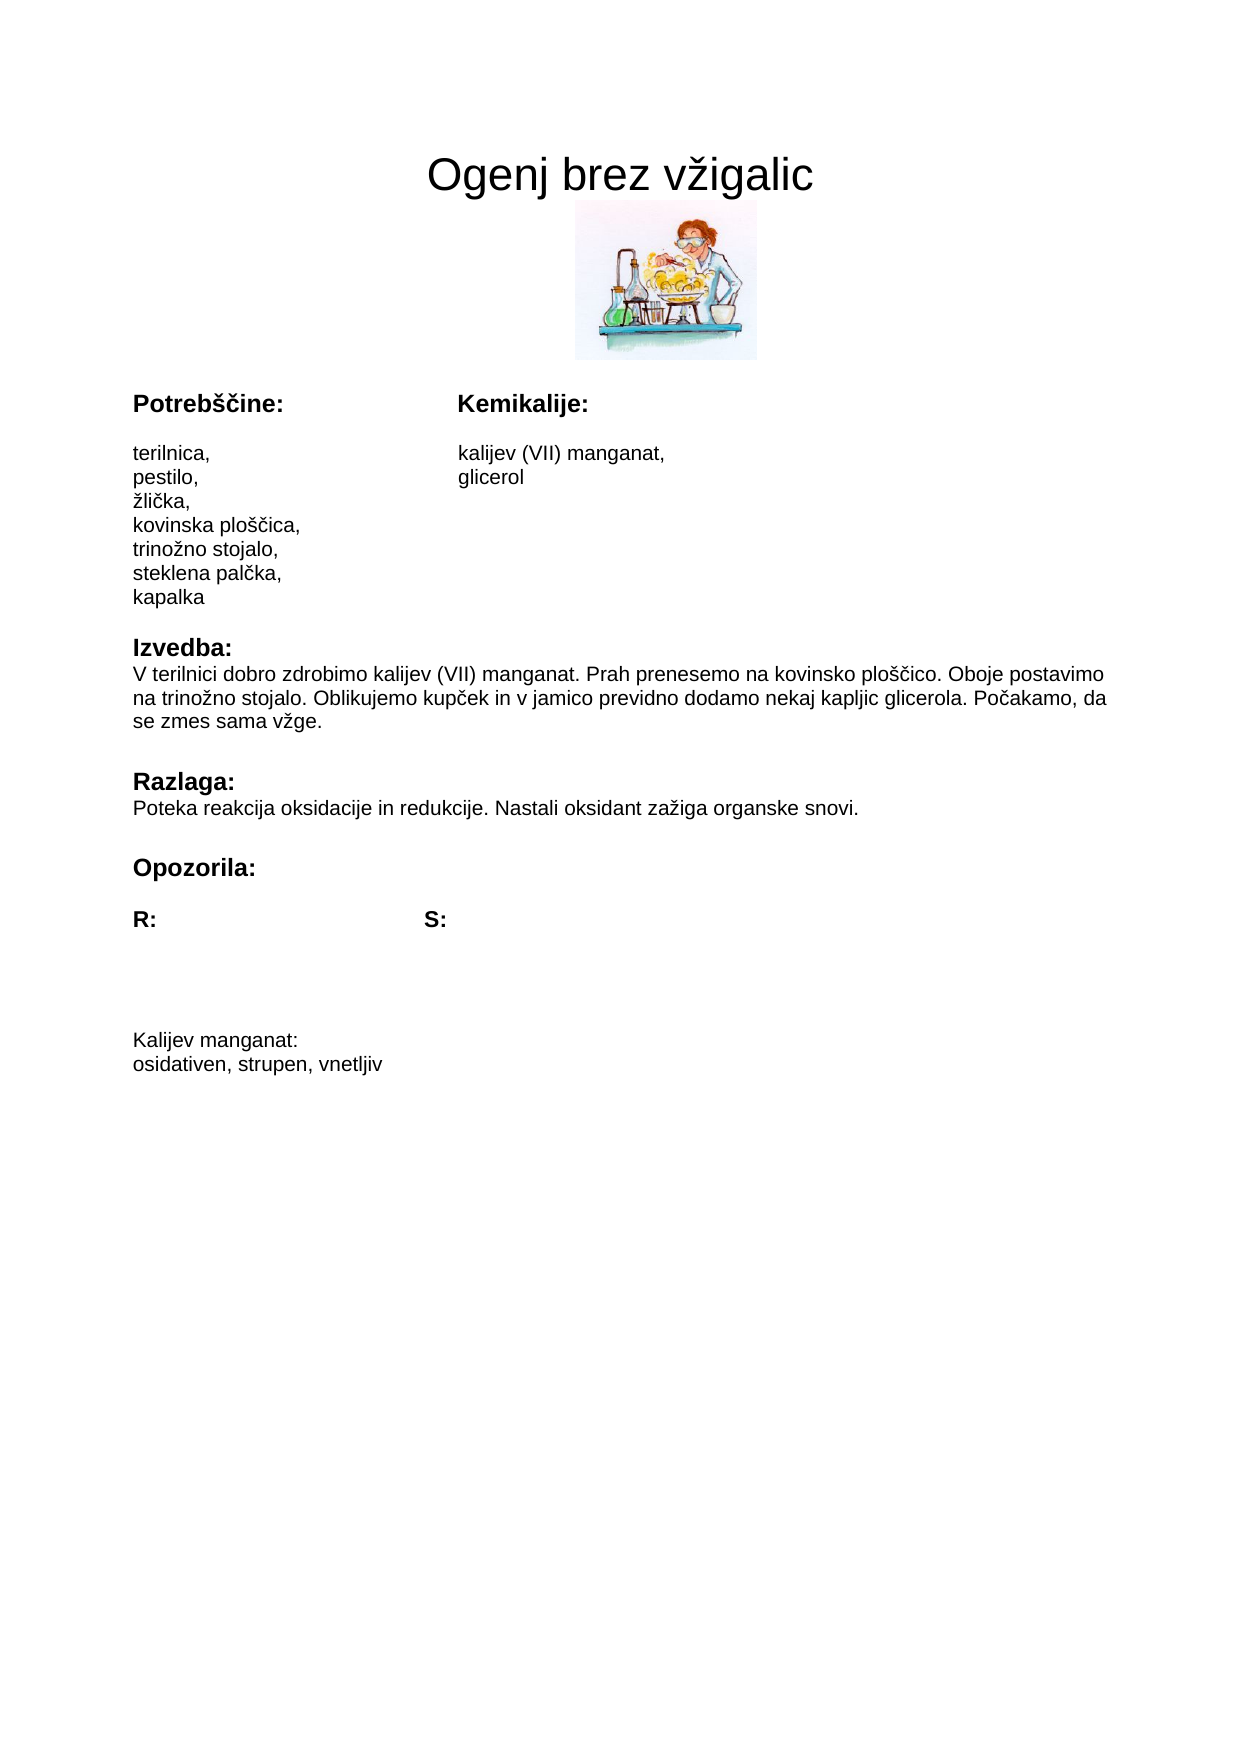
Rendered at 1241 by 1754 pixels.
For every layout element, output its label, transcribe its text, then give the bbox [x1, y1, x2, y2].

text Poteka reakcija oksidacije in redukcije. Nastali oksidant zažiga organske snovi. [133, 796, 1108, 819]
text žlička, [133, 489, 1108, 513]
text kovinska ploščica, [133, 513, 1108, 537]
text Kalijev manganat: [133, 1028, 1108, 1052]
text terilnica, kalijev (VII) manganat, [133, 441, 1108, 465]
text osidativen, strupen, vnetljiv [133, 1052, 1108, 1076]
subtitle Razlaga: [133, 767, 1108, 796]
text pestilo, glicerol [133, 465, 1108, 489]
subtitle Potrebščine: Kemikalije: [133, 388, 1108, 417]
title Ogenj brez vžigalic [133, 148, 1108, 200]
text steklena palčka, [133, 561, 1108, 585]
text Opozorila: [133, 853, 1108, 882]
text V terilnici dobro zdrobimo kalijev (VII) manganat. Prah prenesemo na kovinsko ploščico. Oboje postavimo na trinožno stojalo. Oblikujemo kupček in v jamico previdno dodamo nekaj kapljic glicerola. Počakamo, da se zmes sama vžge. [133, 661, 1108, 733]
text R: S: [133, 906, 1108, 932]
text trinožno stojalo, [133, 537, 1108, 561]
subtitle Izvedba: [133, 633, 1108, 661]
picture [575, 200, 757, 360]
text kapalka [133, 585, 1108, 609]
